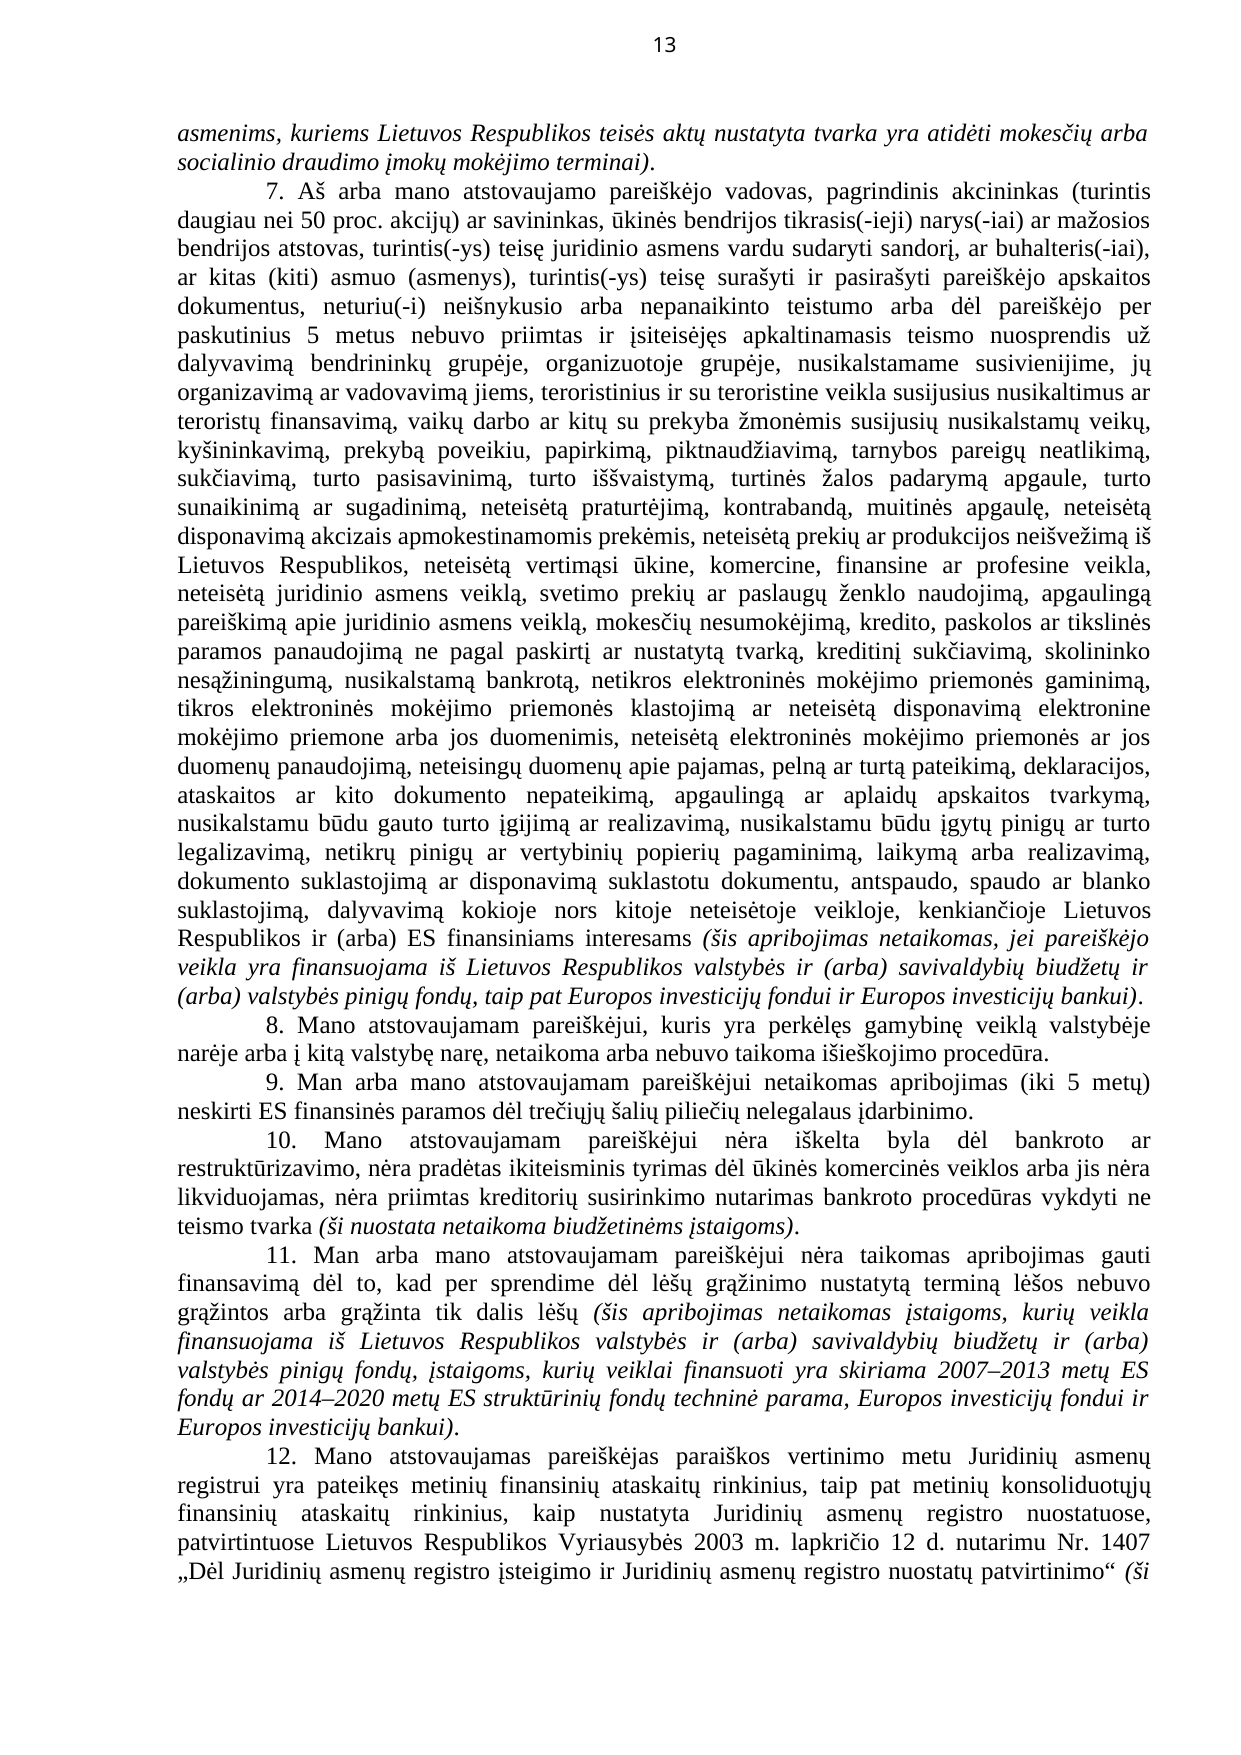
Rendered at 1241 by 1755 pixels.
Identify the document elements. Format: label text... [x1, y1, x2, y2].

text asmenims, kuriems Lietuvos Respublikos teisės aktų nustatyta tvarka yra atidėti mokesčių arba socialinio draudimo įmokų mokėjimo terminai). [177, 118, 1152, 176]
text 11. Man arba mano atstovaujamam pareiškėjui nėra taikomas apribojimas gauti finansavimą dėl to, kad per sprendime dėl lėšų grąžinimo nustatytą terminą lėšos nebuvo grąžintos arba grąžinta tik dalis lėšų (šis apribojimas netaikomas įstaigoms, kurių veikla finansuojama iš Lietuvos Respublikos valstybės ir (arba) savivaldybių biudžetų ir (arba) valstybės pinigų fondų, įstaigoms, kurių veiklai finansuoti yra skiriama 2007–2013 metų ES fondų ar 2014–2020 metų ES struktūrinių fondų techninė parama, Europos investicijų fondui ir Europos investicijų bankui). [177, 1240, 1152, 1441]
text 7. Aš arba mano atstovaujamo pareiškėjo vadovas, pagrindinis akcininkas (turintis daugiau nei 50 proc. akcijų) ar savininkas, ūkinės bendrijos tikrasis(-ieji) narys(-iai) ar mažosios bendrijos atstovas, turintis(-ys) teisę juridinio asmens vardu sudaryti sandorį, ar buhalteris(-iai), ar kitas (kiti) asmuo (asmenys), turintis(-ys) teisę surašyti ir pasirašyti pareiškėjo apskaitos dokumentus, neturiu(-i) neišnykusio arba nepanaikinto teistumo arba dėl pareiškėjo per paskutinius 5 metus nebuvo priimtas ir įsiteisėjęs apkaltinamasis teismo nuosprendis už dalyvavimą bendrininkų grupėje, organizuotoje grupėje, nusikalstamame susivienijime, jų organizavimą ar vadovavimą jiems, teroristinius ir su teroristine veikla susijusius nusikaltimus ar teroristų finansavimą, vaikų darbo ar kitų su prekyba žmonėmis susijusių nusikalstamų veikų, kyšininkavimą, prekybą poveikiu, papirkimą, piktnaudžiavimą, tarnybos pareigų neatlikimą, sukčiavimą, turto pasisavinimą, turto iššvaistymą, turtinės žalos padarymą apgaule, turto sunaikinimą ar sugadinimą, neteisėtą praturtėjimą, kontrabandą, muitinės apgaulę, neteisėtą disponavimą akcizais apmokestinamomis prekėmis, neteisėtą prekių ar produkcijos neišvežimą iš Lietuvos Respublikos, neteisėtą vertimąsi ūkine, komercine, finansine ar profesine veikla, neteisėtą juridinio asmens veiklą, svetimo prekių ar paslaugų ženklo naudojimą, apgaulingą pareiškimą apie juridinio asmens veiklą, mokesčių nesumokėjimą, kredito, paskolos ar tikslinės paramos panaudojimą ne pagal paskirtį ar nustatytą tvarką, kreditinį sukčiavimą, skolininko nesąžiningumą, nusikalstamą bankrotą, netikros elektroninės mokėjimo priemonės gaminimą, tikros elektroninės mokėjimo priemonės klastojimą ar neteisėtą disponavimą elektronine mokėjimo priemone arba jos duomenimis, neteisėtą elektroninės mokėjimo priemonės ar jos duomenų panaudojimą, neteisingų duomenų apie pajamas, pelną ar turtą pateikimą, deklaracijos, ataskaitos ar kito dokumento nepateikimą, apgaulingą ar aplaidų apskaitos tvarkymą, nusikalstamu būdu gauto turto įgijimą ar realizavimą, nusikalstamu būdu įgytų pinigų ar turto legalizavimą, netikrų pinigų ar vertybinių popierių pagaminimą, laikymą arba realizavimą, dokumento suklastojimą ar disponavimą suklastotu dokumentu, antspaudo, spaudo ar blanko suklastojimą, dalyvavimą kokioje nors kitoje neteisėtoje veikloje, kenkiančioje Lietuvos Respublikos ir (arba) ES finansiniams interesams (šis apribojimas netaikomas, jei pareiškėjo veikla yra finansuojama iš Lietuvos Respublikos valstybės ir (arba) savivaldybių biudžetų ir (arba) valstybės pinigų fondų, taip pat Europos investicijų fondui ir Europos investicijų bankui). [177, 176, 1152, 1010]
text 9. Man arba mano atstovaujamam pareiškėjui netaikomas apribojimas (iki 5 metų) neskirti ES finansinės paramos dėl trečiųjų šalių piliečių nelegalaus įdarbinimo. [177, 1067, 1152, 1125]
text 8. Mano atstovaujamam pareiškėjui, kuris yra perkėlęs gamybinę veiklą valstybėje narėje arba į kitą valstybę narę, netaikoma arba nebuvo taikoma išieškojimo procedūra. [177, 1010, 1152, 1067]
text 10. Mano atstovaujamam pareiškėjui nėra iškelta byla dėl bankroto ar restruktūrizavimo, nėra pradėtas ikiteisminis tyrimas dėl ūkinės komercinės veiklos arba jis nėra likviduojamas, nėra priimtas kreditorių susirinkimo nutarimas bankroto procedūras vykdyti ne teismo tvarka (ši nuostata netaikoma biudžetinėms įstaigoms). [177, 1125, 1152, 1240]
text 12. Mano atstovaujamas pareiškėjas paraiškos vertinimo metu Juridinių asmenų registrui yra pateikęs metinių finansinių ataskaitų rinkinius, taip pat metinių konsoliduotųjų finansinių ataskaitų rinkinius, kaip nustatyta Juridinių asmenų registro nuostatuose, patvirtintuose Lietuvos Respublikos Vyriausybės 2003 m. lapkričio 12 d. nutarimu Nr. 1407 „Dėl Juridinių asmenų registro įsteigimo ir Juridinių asmenų registro nuostatų patvirtinimo“ (ši [177, 1441, 1152, 1585]
